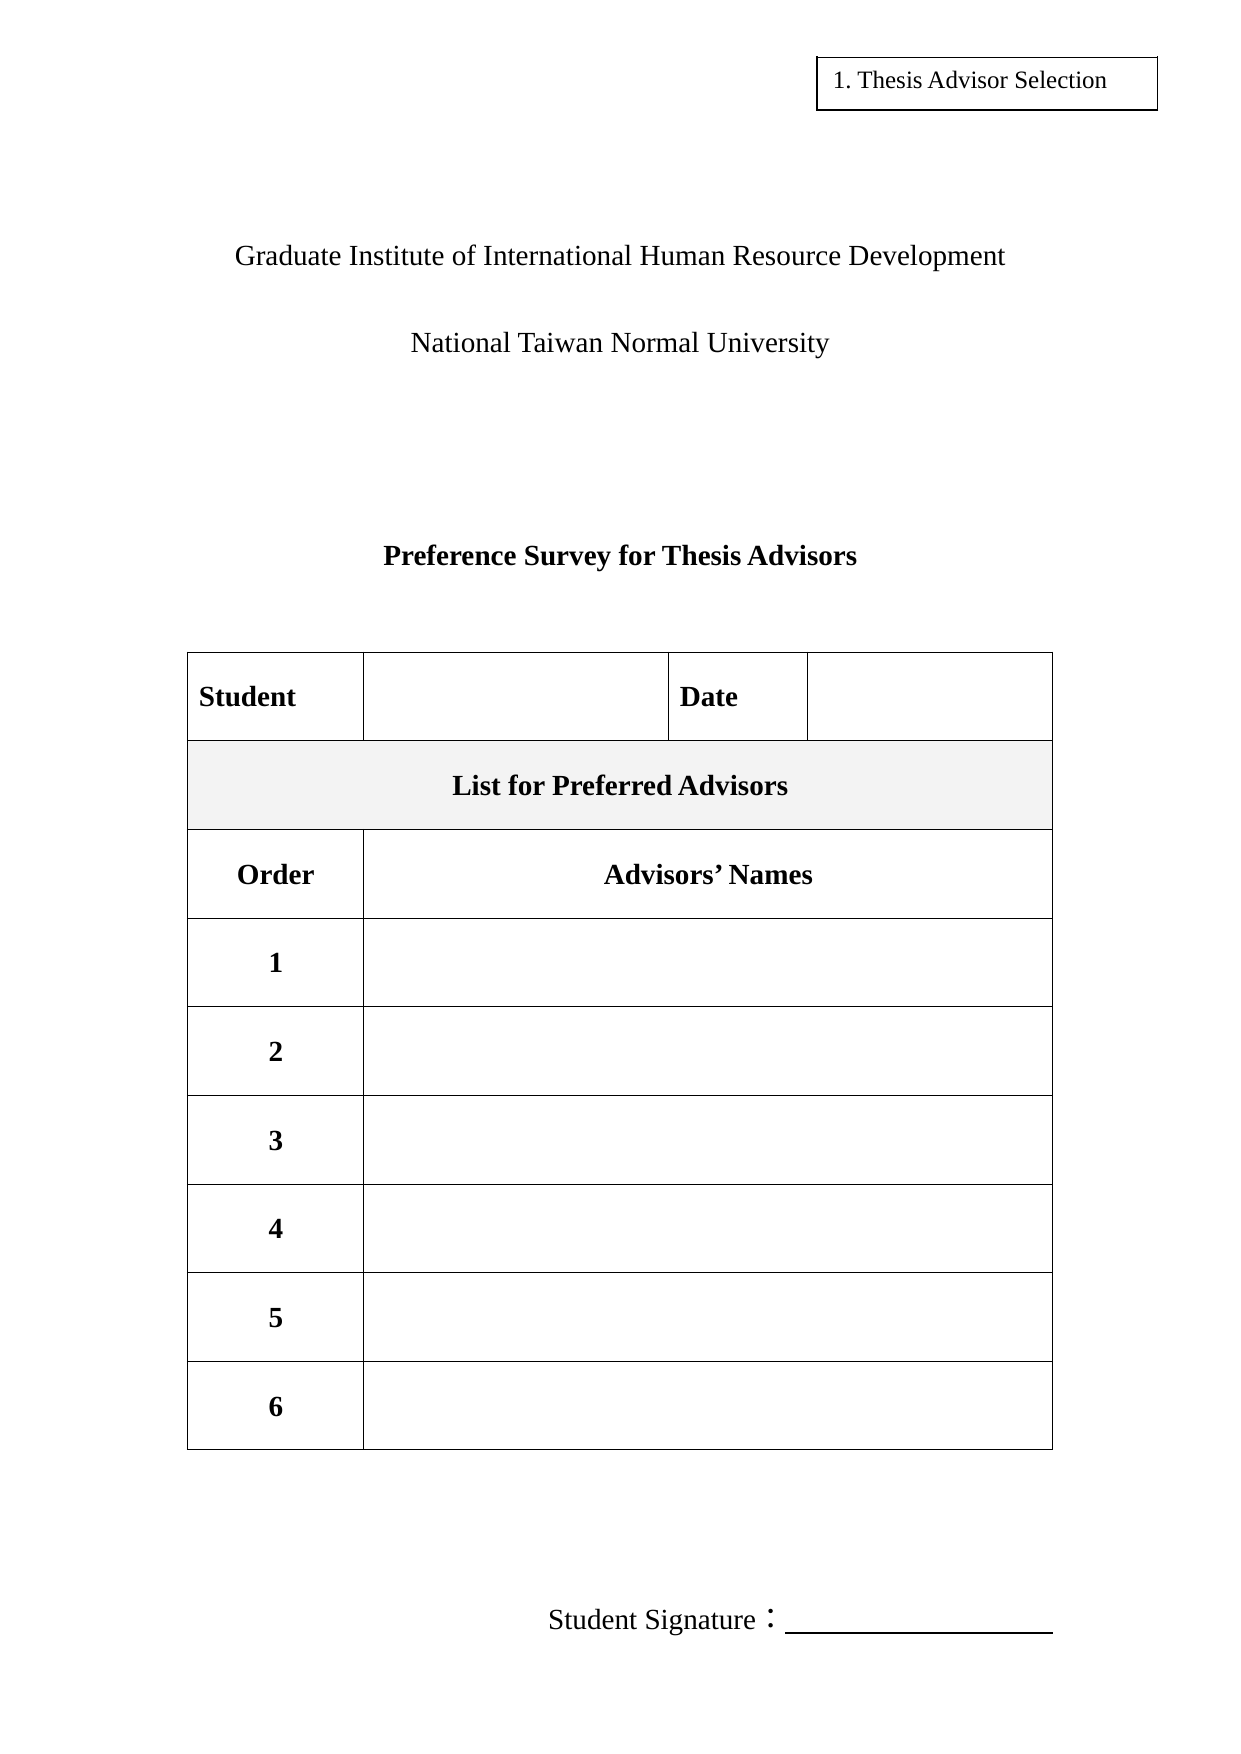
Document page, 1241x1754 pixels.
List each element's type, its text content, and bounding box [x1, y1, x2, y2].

table_cell List for Preferred Advisors [188, 741, 1052, 829]
text Graduate Institute of International Human Resource Development [187, 213, 1053, 275]
text Student Signature： [187, 1575, 1053, 1638]
table_header [364, 653, 668, 740]
table_header Student [188, 653, 363, 740]
table_cell [364, 1185, 1052, 1272]
table_cell [364, 1273, 1052, 1361]
table_cell 5 [188, 1273, 363, 1361]
table_cell Order [188, 830, 363, 917]
table_cell 6 [188, 1362, 363, 1449]
table_cell 3 [188, 1096, 363, 1183]
table_cell [364, 1362, 1052, 1449]
table_header [808, 653, 1052, 740]
text National Taiwan Normal University [187, 300, 1053, 363]
text Preference Survey for Thesis Advisors [187, 513, 1053, 575]
table_cell [364, 919, 1052, 1006]
table_cell [364, 1096, 1052, 1183]
table_cell Advisors’ Names [364, 830, 1052, 917]
table_header Date [669, 653, 807, 740]
text 1. Thesis Advisor Selection [833, 66, 1142, 94]
table_cell 2 [188, 1007, 363, 1095]
table_cell 4 [188, 1185, 363, 1272]
table_cell 1 [188, 919, 363, 1006]
table_cell [364, 1007, 1052, 1095]
